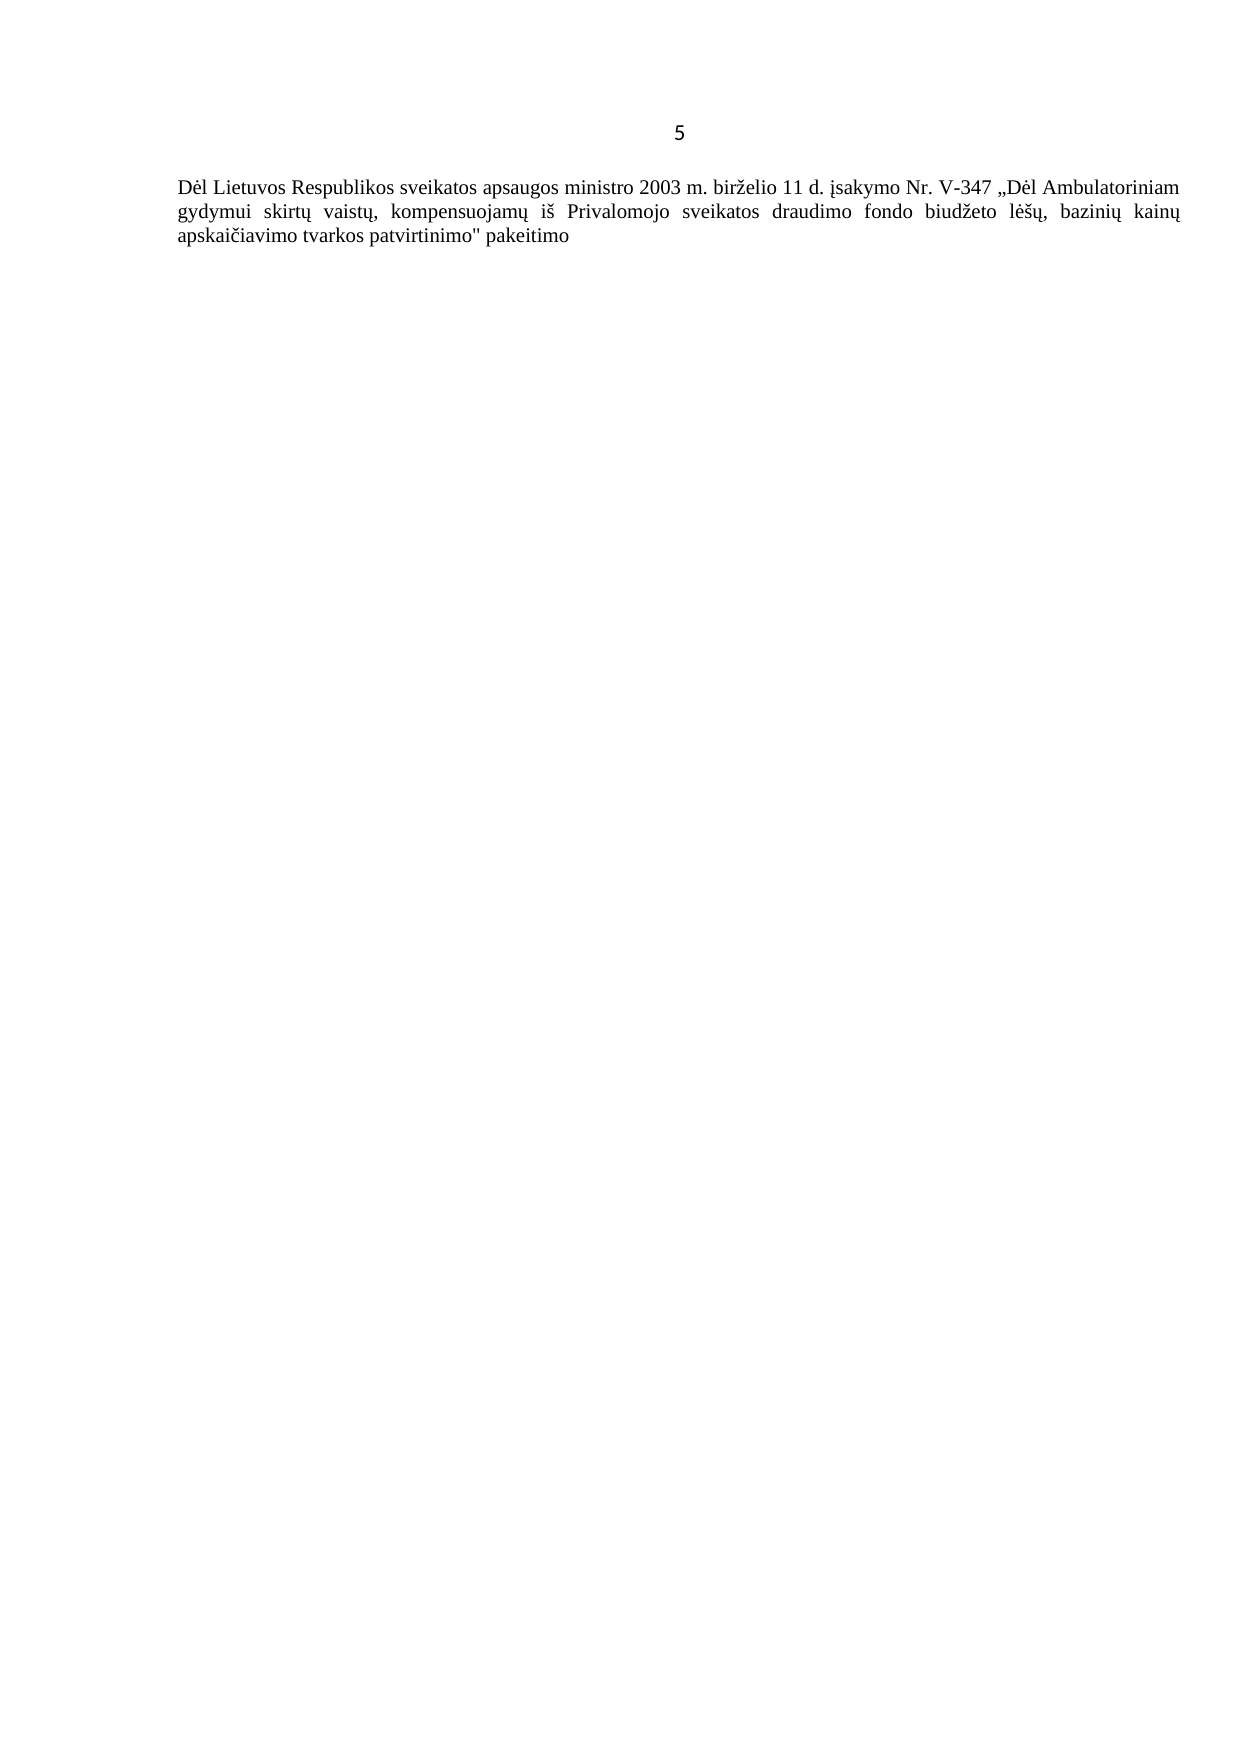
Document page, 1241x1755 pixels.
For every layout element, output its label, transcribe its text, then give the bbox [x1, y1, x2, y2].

text Dėl Lietuvos Respublikos sveikatos apsaugos ministro 2003 m. birželio 11 d. įsakymo Nr. V-347 „Dėl Ambulatoriniam gydymui skirtų vaistų, kompensuojamų iš Privalomojo sveikatos draudimo fondo biudžeto lėšų, bazinių kainų apskaičiavimo tvarkos patvirtinimo" pakeitimo [177, 175, 1181, 247]
